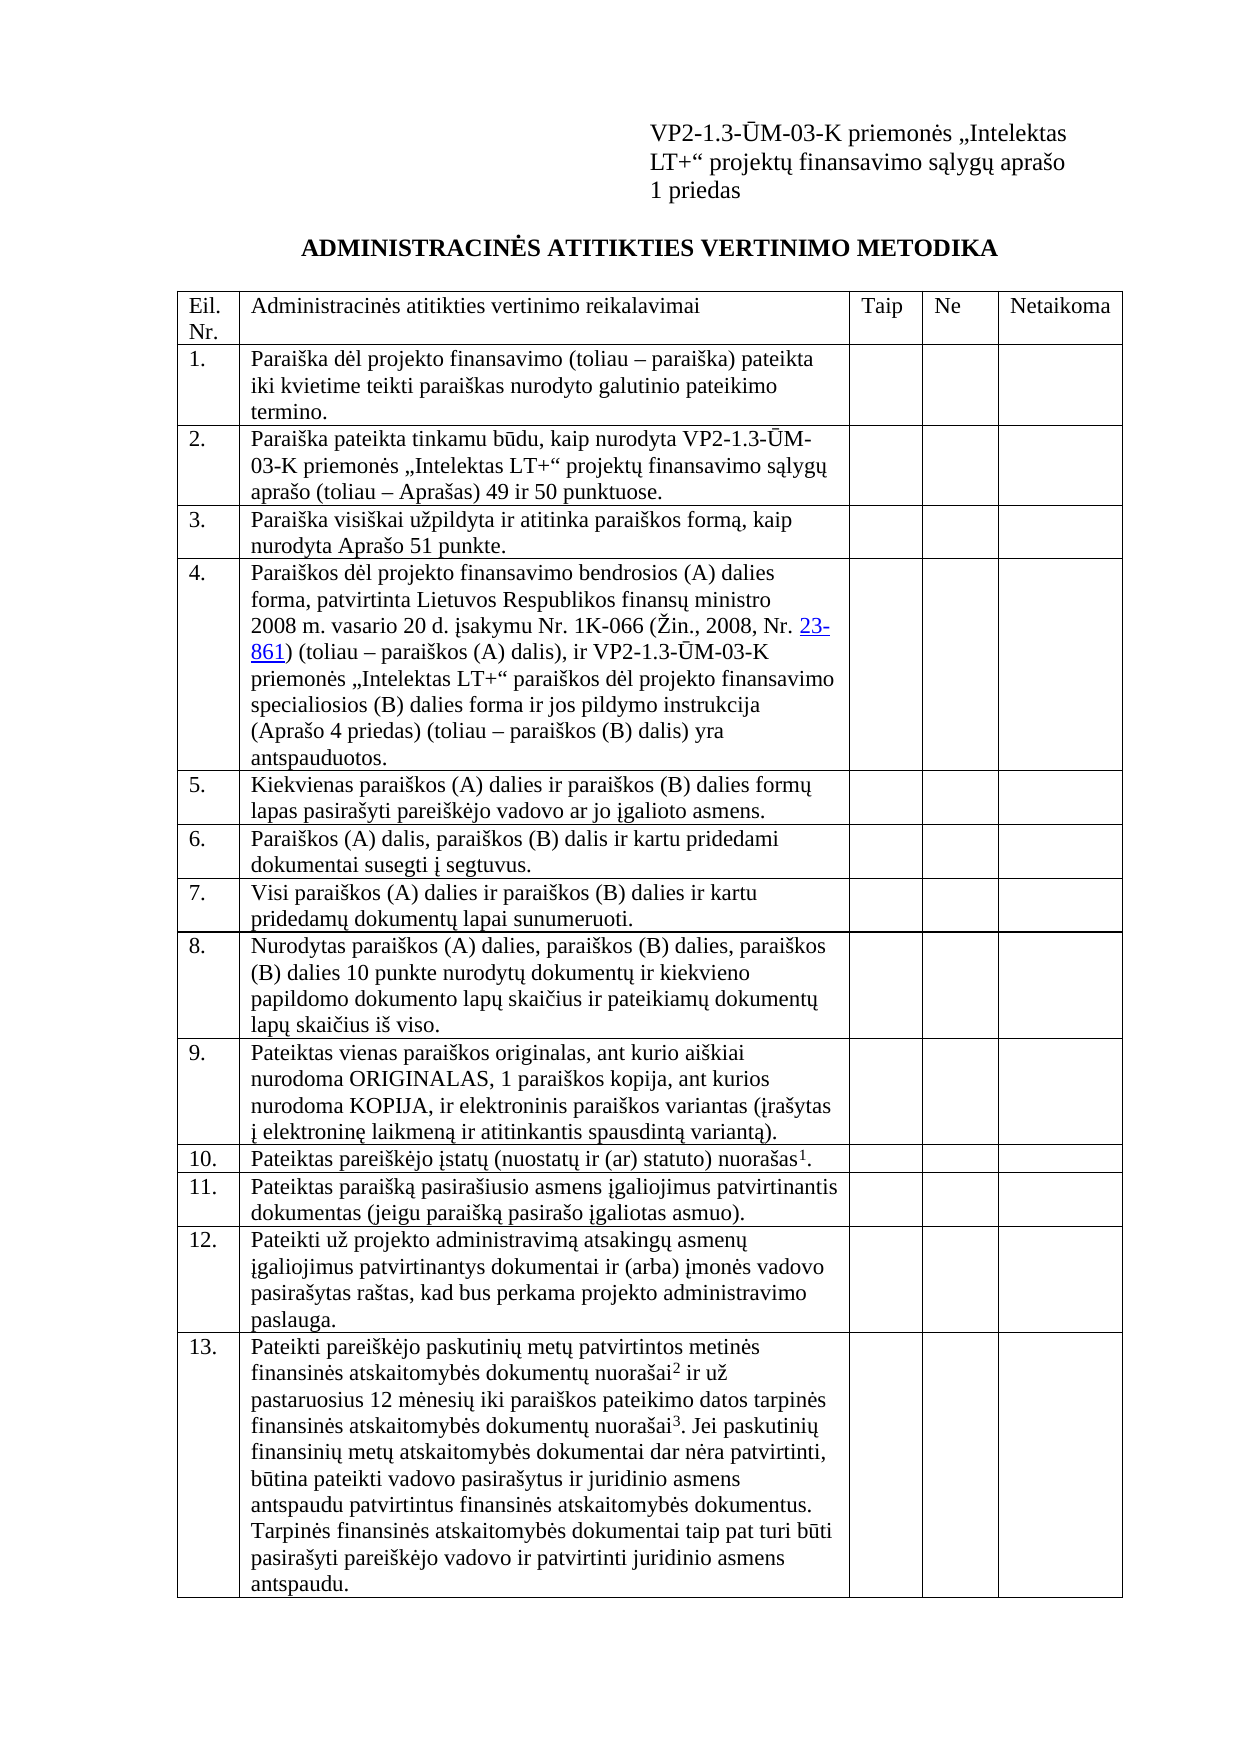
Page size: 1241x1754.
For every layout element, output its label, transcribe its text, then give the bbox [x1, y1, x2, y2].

table_cell [999, 879, 1122, 931]
table_cell Paraiška dėl projekto finansavimo (toliau – paraiška) pateikta iki kvietime teikti paraiškas nurodyto galutinio pateikimo termino. [240, 345, 849, 424]
table_cell [850, 1227, 922, 1332]
table_cell [923, 879, 998, 931]
table_cell [999, 1039, 1122, 1144]
table_cell 2. [178, 426, 239, 504]
table_cell [923, 771, 998, 824]
table_cell [999, 1333, 1122, 1597]
table_header Ne [923, 292, 998, 344]
table_cell 5. [178, 771, 239, 824]
table_cell 11. [178, 1173, 239, 1226]
table_cell Paraiška pateikta tinkamu būdu, kaip nurodyta VP2-1.3-ŪM-03-K priemonės „Intelektas LT+“ projektų finansavimo sąlygų aprašo (toliau – Aprašas) 49 ir 50 punktuose. [240, 426, 849, 504]
text 1 priedas [649, 176, 1122, 204]
table_cell [923, 825, 998, 878]
table_cell [999, 771, 1122, 824]
table_cell [999, 1227, 1122, 1332]
table_cell [923, 933, 998, 1038]
table_cell [923, 1333, 998, 1597]
table_header Netaikoma [999, 292, 1122, 344]
table_cell [850, 559, 922, 770]
table_cell 10. [178, 1145, 239, 1172]
table_cell [923, 1227, 998, 1332]
table_cell [999, 559, 1122, 770]
table_cell [850, 1333, 922, 1597]
table_cell [999, 825, 1122, 878]
table_cell Paraiškos dėl projekto finansavimo bendrosios (A) dalies forma, patvirtinta Lietuvos Respublikos finansų ministro 2008 m. vasario 20 d. įsakymu Nr. 1K-066 (Žin., 2008, Nr. 23-861) (toliau – paraiškos (A) dalis), ir VP2-1.3-ŪM-03-K priemonės „Intelektas LT+“ paraiškos dėl projekto finansavimo specialiosios (B) dalies forma ir jos pildymo instrukcija (Aprašo 4 priedas) (toliau – paraiškos (B) dalis) yra antspauduotos. [240, 559, 849, 770]
table_cell Pateikti už projekto administravimą atsakingų asmenų įgaliojimus patvirtinantys dokumentai ir (arba) įmonės vadovo pasirašytas raštas, kad bus perkama projekto administravimo paslauga. [240, 1227, 849, 1332]
table_cell [850, 426, 922, 504]
table_cell [923, 426, 998, 504]
table_cell 13. [178, 1333, 239, 1597]
table_cell 12. [178, 1227, 239, 1332]
table_cell [850, 1039, 922, 1144]
table_cell 4. [178, 559, 239, 770]
table_header Taip [850, 292, 922, 344]
table_cell Pateiktas pareiškėjo įstatų (nuostatų ir (ar) statuto) nuorašas1. [240, 1145, 849, 1172]
text VP2-1.3-ŪM-03-K priemonės „Intelektas [649, 118, 1122, 147]
table_cell Visi paraiškos (A) dalies ir paraiškos (B) dalies ir kartu pridedamų dokumentų lapai sunumeruoti. [240, 879, 849, 931]
table_cell Pateiktas vienas paraiškos originalas, ant kurio aiškiai nurodoma ORIGINALAS, 1 paraiškos kopija, ant kurios nurodoma KOPIJA, ir elektroninis paraiškos variantas (įrašytas į elektroninę laikmeną ir atitinkantis spausdintą variantą). [240, 1039, 849, 1144]
table_cell Paraiškos (A) dalis, paraiškos (B) dalis ir kartu pridedami dokumentai susegti į segtuvus. [240, 825, 849, 878]
table_cell 9. [178, 1039, 239, 1144]
table_cell 3. [178, 506, 239, 558]
table_cell [923, 506, 998, 558]
table_cell [850, 1173, 922, 1226]
text LT+“ projektų finansavimo sąlygų aprašo [649, 147, 1122, 176]
table_cell Paraiška visiškai užpildyta ir atitinka paraiškos formą, kaip nurodyta Aprašo 51 punkte. [240, 506, 849, 558]
table_cell [923, 345, 998, 424]
table_cell [850, 771, 922, 824]
table_cell Pateiktas paraišką pasirašiusio asmens įgaliojimus patvirtinantis dokumentas (jeigu paraišką pasirašo įgaliotas asmuo). [240, 1173, 849, 1226]
table_cell [999, 1173, 1122, 1226]
table_cell [850, 933, 922, 1038]
table_cell 8. [178, 933, 239, 1038]
table_cell Kiekvienas paraiškos (A) dalies ir paraiškos (B) dalies formų lapas pasirašyti pareiškėjo vadovo ar jo įgalioto asmens. [240, 771, 849, 824]
table_cell 6. [178, 825, 239, 878]
table_cell [923, 1039, 998, 1144]
table_cell [923, 559, 998, 770]
table_cell [923, 1145, 998, 1172]
table_cell 7. [178, 879, 239, 931]
table_cell [999, 1145, 1122, 1172]
table_cell [999, 345, 1122, 424]
table_cell Nurodytas paraiškos (A) dalies, paraiškos (B) dalies, paraiškos (B) dalies 10 punkte nurodytų dokumentų ir kiekvieno papildomo dokumento lapų skaičius ir pateikiamų dokumentų lapų skaičius iš viso. [240, 933, 849, 1038]
table_cell [999, 933, 1122, 1038]
table_cell 1. [178, 345, 239, 424]
table_cell [999, 426, 1122, 504]
table_cell [850, 825, 922, 878]
table_header Administracinės atitikties vertinimo reikalavimai [240, 292, 849, 344]
table_header Eil. Nr. [178, 292, 239, 344]
table_cell [923, 1173, 998, 1226]
table_cell [999, 506, 1122, 558]
table_cell [850, 345, 922, 424]
table_cell [850, 1145, 922, 1172]
table_cell Pateikti pareiškėjo paskutinių metų patvirtintos metinės finansinės atskaitomybės dokumentų nuorašai2 ir už pastaruosius 12 mėnesių iki paraiškos pateikimo datos tarpinės finansinės atskaitomybės dokumentų nuorašai3. Jei paskutinių finansinių metų atskaitomybės dokumentai dar nėra patvirtinti, būtina pateikti vadovo pasirašytus ir juridinio asmens antspaudu patvirtintus finansinės atskaitomybės dokumentus. Tarpinės finansinės atskaitomybės dokumentai taip pat turi būti pasirašyti pareiškėjo vadovo ir patvirtinti juridinio asmens antspaudu. [240, 1333, 849, 1597]
table_cell [850, 879, 922, 931]
text ADMINISTRACINĖS ATITIKTIES VERTINIMO METODIKA [177, 233, 1122, 262]
table_cell [850, 506, 922, 558]
